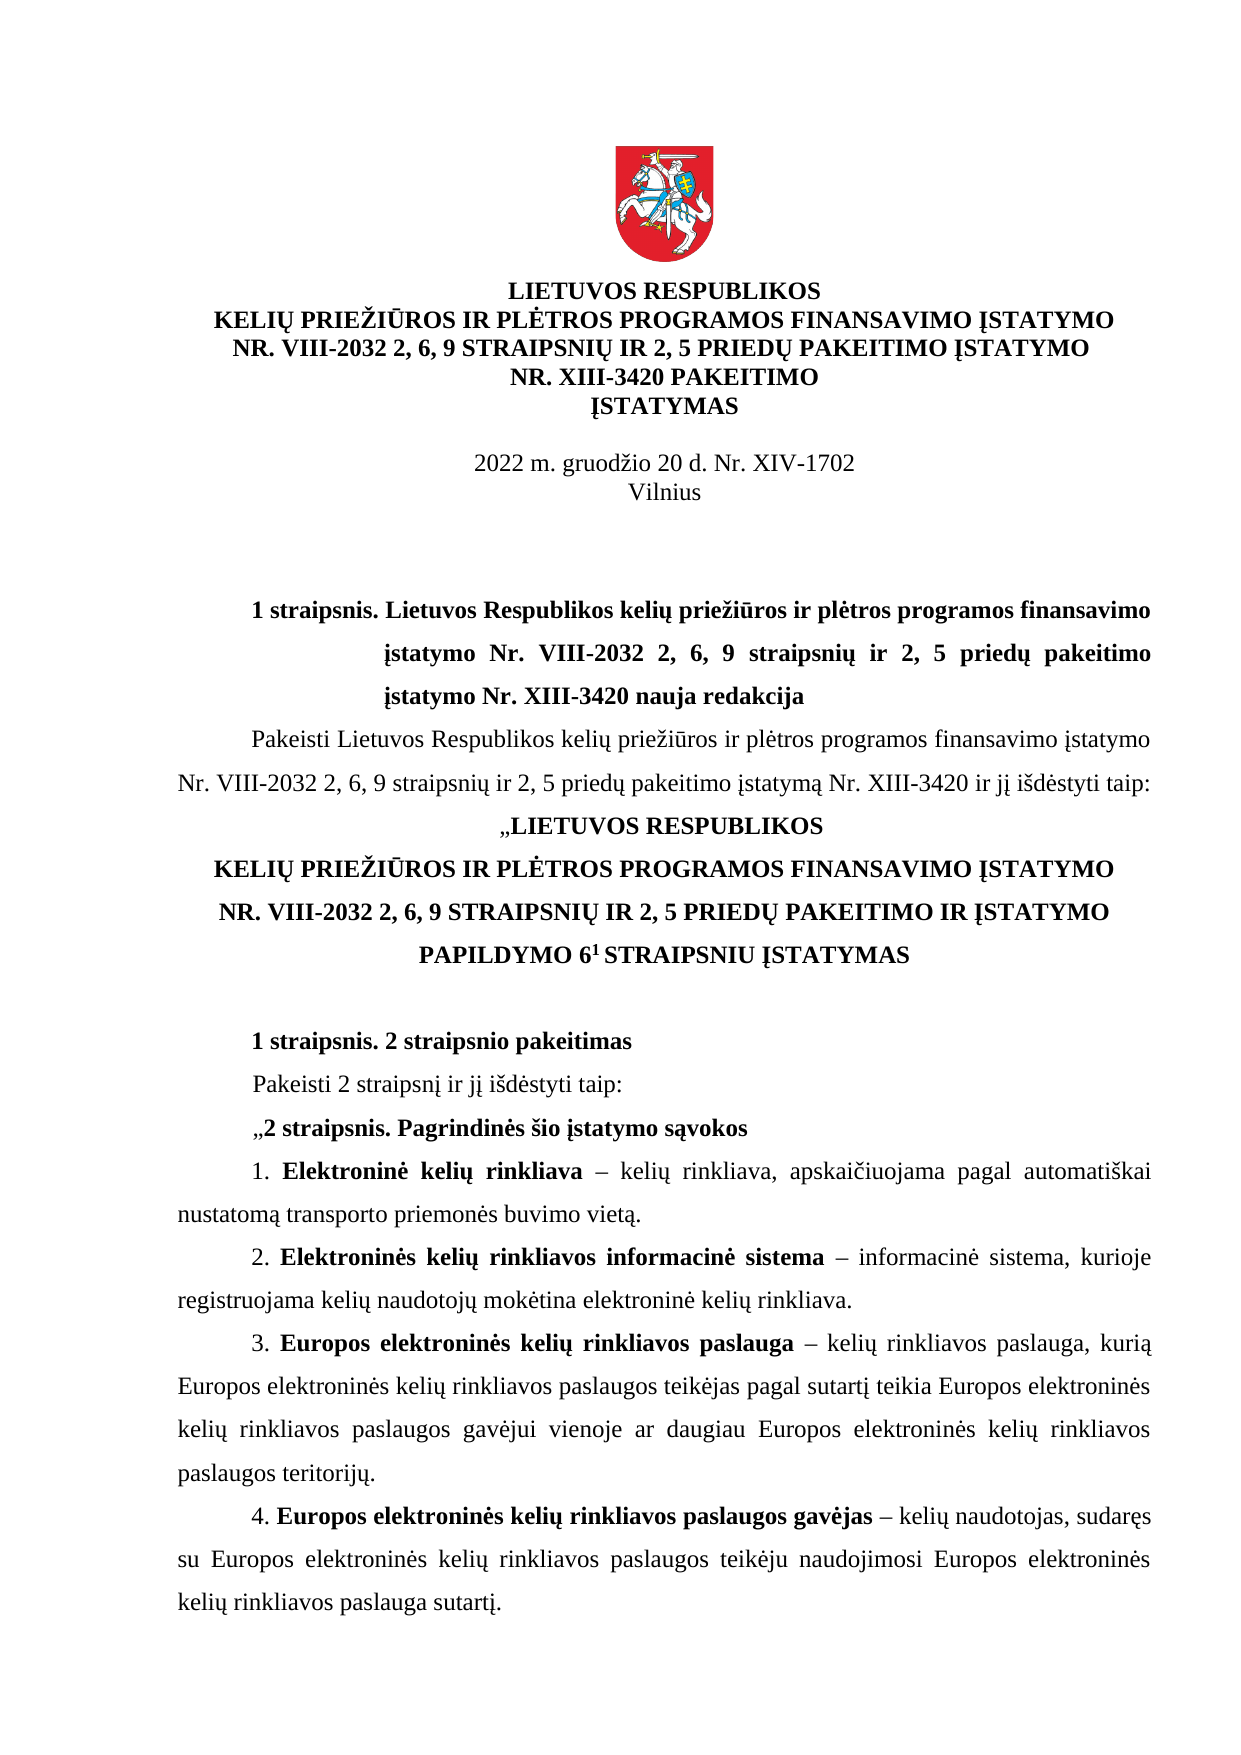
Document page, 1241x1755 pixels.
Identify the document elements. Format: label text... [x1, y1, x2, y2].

text ĮSTATYMAS [177, 391, 1152, 420]
text LIETUVOS RESPUBLIKOS [177, 276, 1152, 305]
text 1. Elektroninė kelių rinkliava – kelių rinkliava, apskaičiuojama pagal automatiškai nustatomą transporto priemonės buvimo vietą. [177, 1156, 1152, 1228]
text „LIETUVOS RESPUBLIKOS [177, 811, 1152, 839]
text 3. Europos elektroninės kelių rinkliavos paslauga – kelių rinkliavos paslauga, kurią Europos elektroninės kelių rinkliavos paslaugos teikėjas pagal sutartį teikia Europos elektroninės kelių rinkliavos paslaugos gavėjui vienoje ar daugiau Europos elektroninės kelių rinkliavos paslaugos teritorijų. [177, 1328, 1152, 1486]
text Pakeisti Lietuvos Respublikos kelių priežiūros ir plėtros programos finansavimo įstatymo Nr. VIII-2032 2, 6, 9 straipsnių ir 2, 5 priedų pakeitimo įstatymą Nr. xiii-3420 ir jį išdėstyti taip: [177, 724, 1152, 796]
text 1 straipsnis. Lietuvos Respublikos kelių priežiūros ir plėtros programos finansavimo įstatymo Nr. VIII-2032 2, 6, 9 straipsnių ir 2, 5 priedų pakeitimo įstatymo Nr. xiii-3420 nauja redakcija [251, 595, 1152, 710]
text KELIŲ PRIEŽIŪROS IR PLĖTROS PROGRAMOS FINANSAVIMO ĮSTATYMO NR. VIII-2032 2, 6, 9 STRAIPSNIŲ IR 2, 5 PRIEDŲ PAKEITIMO ir įstatymo papildymo 61 STRAIPSNIU įstatymas [177, 854, 1152, 969]
text 2. Elektroninės kelių rinkliavos informacinė sistema – informacinė sistema, kurioje registruojama kelių naudotojų mokėtina elektroninė kelių rinkliava. [177, 1242, 1152, 1314]
text 2022 m. gruodžio 20 d. Nr. XIV-1702 [177, 448, 1152, 477]
text Pakeisti 2 straipsnį ir jį išdėstyti taip: [177, 1069, 1152, 1098]
text „2 straipsnis. Pagrindinės šio įstatymo sąvokos [177, 1113, 1152, 1141]
text Vilnius [177, 477, 1152, 506]
text 4. Europos elektroninės kelių rinkliavos paslaugos gavėjas – kelių naudotojas, sudaręs su Europos elektroninės kelių rinkliavos paslaugos teikėju naudojimosi Europos elektroninės kelių rinkliavos paslauga sutartį. [177, 1501, 1152, 1616]
text KELIŲ PRIEŽIŪROS IR PLĖTROS PROGRAMOS FINANSAVIMO ĮSTATYMO NR. VIII-2032 2, 6, 9 STRAIPSNIŲ IR 2, 5 PRIEDŲ PAKEITIMO ĮSTATYMO NR. XIII-3420 PAKEITIMO [177, 305, 1152, 391]
text 1 straipsnis. 2 straipsnio pakeitimas [177, 1026, 1152, 1055]
